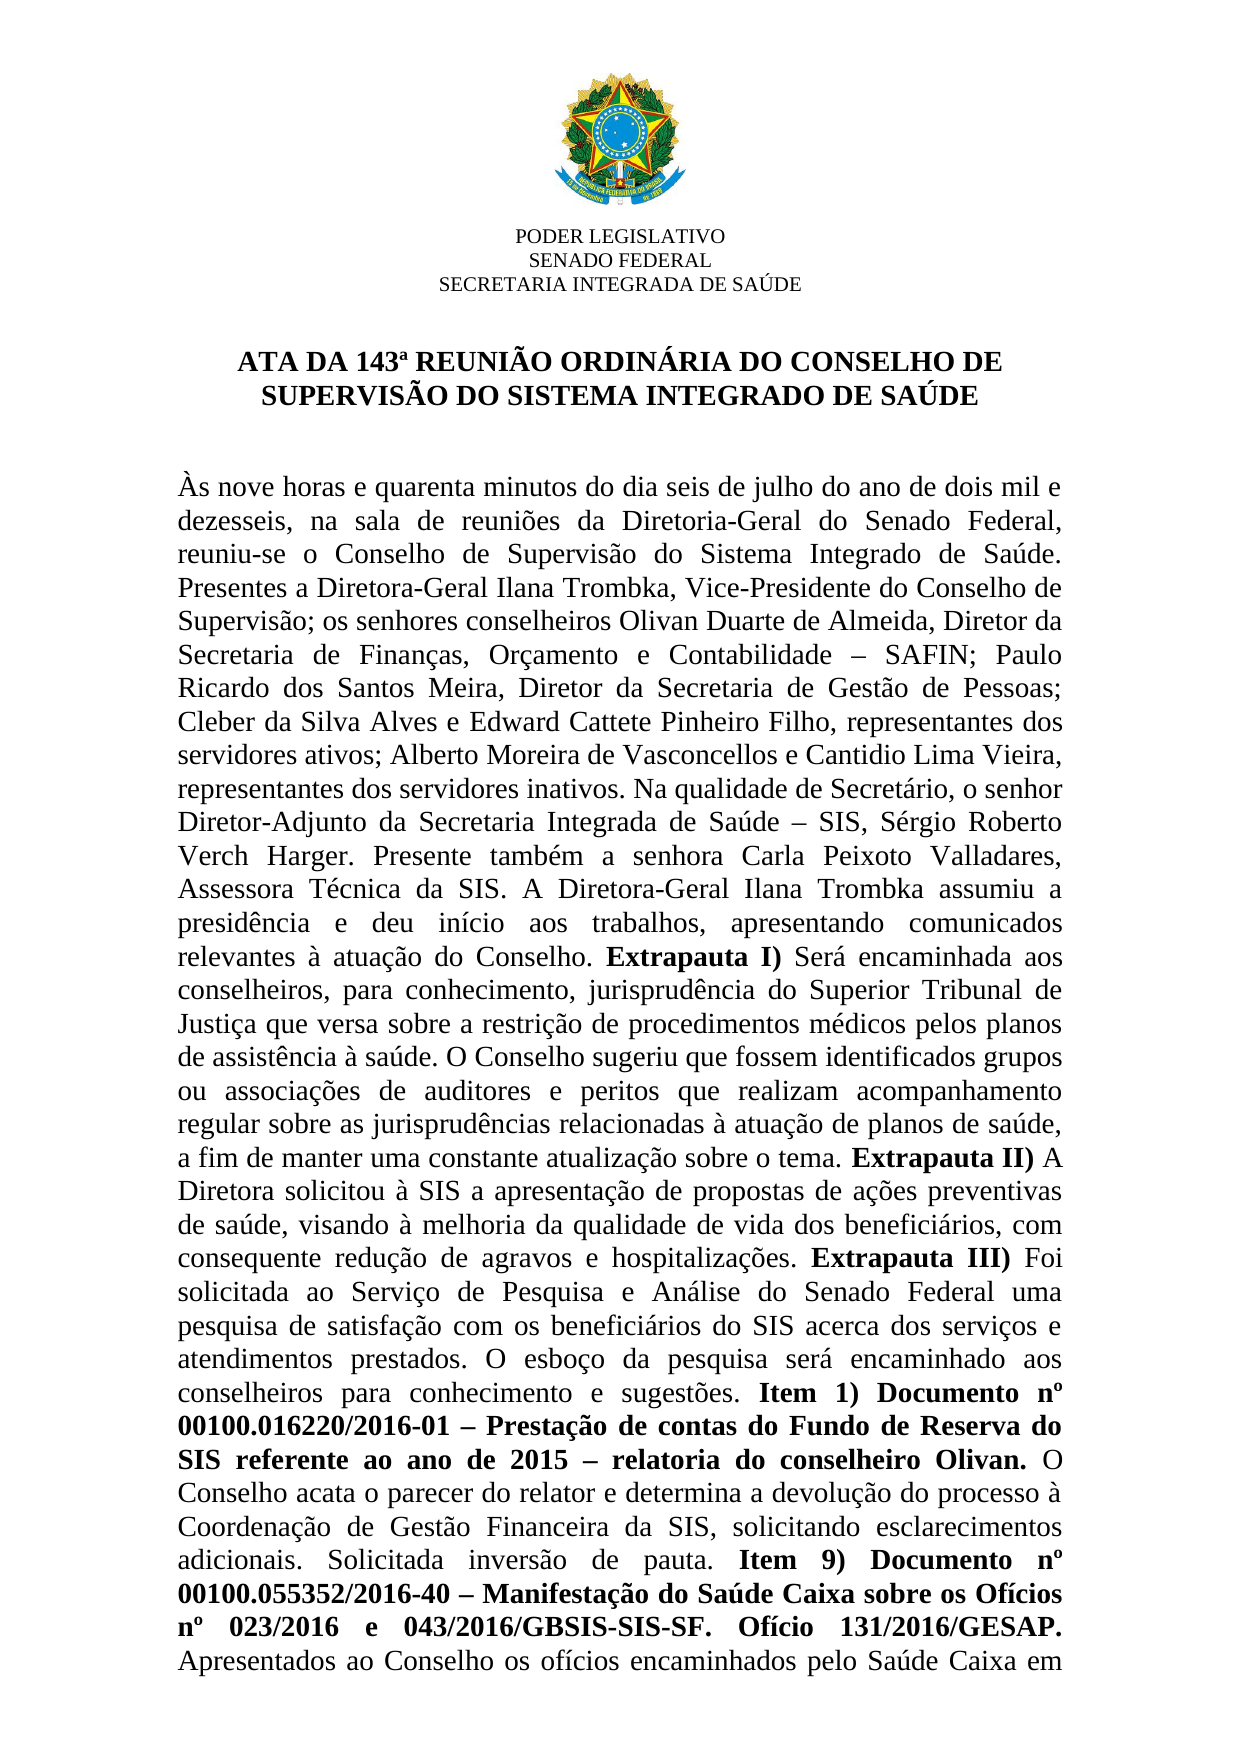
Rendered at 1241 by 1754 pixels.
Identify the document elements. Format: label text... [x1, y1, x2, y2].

text Às nove horas e quarenta minutos do dia seis de julho do ano de dois mil e dezesseis, na sala de reuniões da Diretoria-Geral do Senado Federal, reuniu-se o Conselho de Supervisão do Sistema Integrado de Saúde. Presentes a Diretora-Geral Ilana Trombka, Vice-Presidente do Conselho de Supervisão; os senhores conselheiros Olivan Duarte de Almeida, Diretor da Secretaria de Finanças, Orçamento e Contabilidade – SAFIN; Paulo Ricardo dos Santos Meira, Diretor da Secretaria de Gestão de Pessoas; Cleber da Silva Alves e Edward Cattete Pinheiro Filho, representantes dos servidores ativos; Alberto Moreira de Vasconcellos e Cantidio Lima Vieira, representantes dos servidores inativos. Na qualidade de Secretário, o senhor Diretor-Adjunto da Secretaria Integrada de Saúde – SIS, Sérgio Roberto Verch Harger. Presente também a senhora Carla Peixoto Valladares, Assessora Técnica da SIS. A Diretora-Geral Ilana Trombka assumiu a presidência e deu início aos trabalhos, apresentando comunicados relevantes à atuação do Conselho. Extrapauta I) Será encaminhada aos conselheiros, para conhecimento, jurisprudência do Superior Tribunal de Justiça que versa sobre a restrição de procedimentos médicos pelos planos de assistência à saúde. O Conselho sugeriu que fossem identificados grupos ou associações de auditores e peritos que realizam acompanhamento regular sobre as jurisprudências relacionadas à atuação de planos de saúde, a fim de manter uma constante atualização sobre o tema. Extrapauta II) A Diretora solicitou à SIS a apresentação de propostas de ações preventivas de saúde, visando à melhoria da qualidade de vida dos beneficiários, com consequente redução de agravos e hospitalizações. Extrapauta III) Foi solicitada ao Serviço de Pesquisa e Análise do Senado Federal uma pesquisa de satisfação com os beneficiários do SIS acerca dos serviços e atendimentos prestados. O esboço da pesquisa será encaminhado aos conselheiros para conhecimento e sugestões. Item 1) Documento nº 00100.016220/2016-01 – Prestação de contas do Fundo de Reserva do SIS referente ao ano de 2015 – relatoria do conselheiro Olivan. O Conselho acata o parecer do relator e determina a devolução do processo à Coordenação de Gestão Financeira da SIS, solicitando esclarecimentos adicionais. Solicitada inversão de pauta. Item 9) Documento nº 00100.055352/2016-40 – Manifestação do Saúde Caixa sobre os Ofícios nº 023/2016 e 043/2016/GBSIS-SIS-SF. Ofício 131/2016/GESAP. Apresentados ao Conselho os ofícios encaminhados pelo Saúde Caixa em [177, 469, 1063, 1677]
